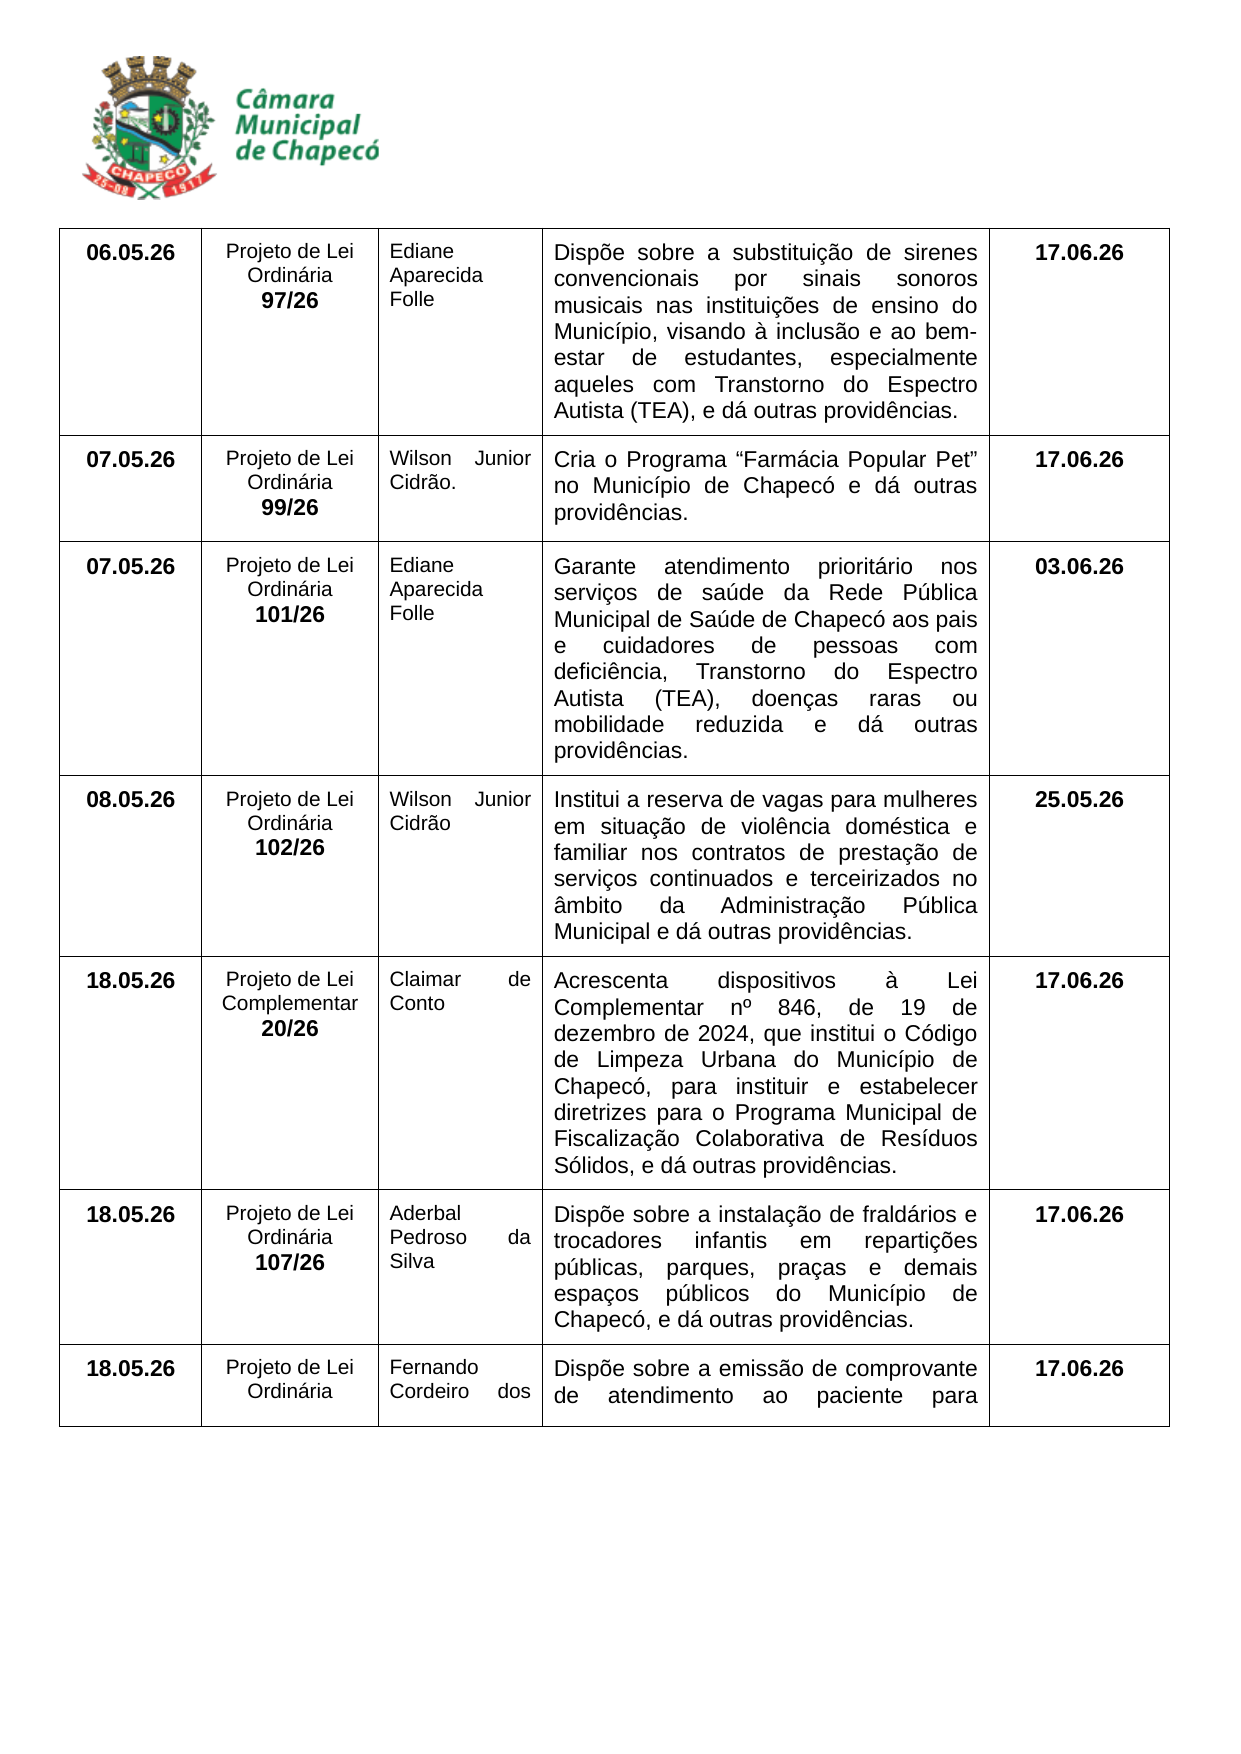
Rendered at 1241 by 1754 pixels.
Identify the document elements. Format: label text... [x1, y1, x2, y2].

table_cell Cria o Programa “Farmácia Popular Pet” no Município de Chapecó e dá outras providências. [543, 436, 989, 541]
table_cell Claimar de Conto [379, 957, 542, 1189]
table_cell Projeto de Lei Ordinária 107/26 [202, 1190, 378, 1344]
table_cell 25.05.26 [990, 776, 1169, 956]
table_cell 17.06.26 [990, 957, 1169, 1189]
table_cell Dispõe sobre a instalação de fraldários e trocadores infantis em repartições públicas, parques, praças e demais espaços públicos do Município de Chapecó, e dá outras providências. [543, 1190, 989, 1344]
table_cell Projeto de Lei Ordinária 102/26 [202, 776, 378, 956]
table_cell Wilson Junior Cidrão. [379, 436, 542, 541]
table_cell 03.06.26 [990, 542, 1169, 775]
table_cell Projeto de Lei Ordinária 101/26 [202, 542, 378, 775]
table_cell 18.05.26 [60, 1345, 201, 1426]
table_cell Ediane Aparecida Folle [379, 542, 542, 775]
table_cell Dispõe sobre a substituição de sirenes convencionais por sinais sonoros musicais nas instituições de ensino do Município, visando à inclusão e ao bem-estar de estudantes, especialmente aqueles com Transtorno do Espectro Autista (TEA), e dá outras providências. [543, 229, 989, 434]
table_cell Wilson Junior Cidrão [379, 776, 542, 956]
table_cell Fernando Cordeiro dos [379, 1345, 542, 1426]
table_cell Dispõe sobre a emissão de comprovante de atendimento ao paciente para [543, 1345, 989, 1426]
table_cell Projeto de Lei Ordinária 99/26 [202, 436, 378, 541]
table_cell Acrescenta dispositivos à Lei Complementar nº 846, de 19 de dezembro de 2024, que institui o Código de Limpeza Urbana do Município de Chapecó, para instituir e estabelecer diretrizes para o Programa Municipal de Fiscalização Colaborativa de Resíduos Sólidos, e dá outras providências. [543, 957, 989, 1189]
table_cell Aderbal Pedroso da Silva [379, 1190, 542, 1344]
table_cell 08.05.26 [60, 776, 201, 956]
table_cell 17.06.26 [990, 436, 1169, 541]
table_cell Projeto de Lei Ordinária [202, 1345, 378, 1426]
table_cell 07.05.26 [60, 436, 201, 541]
table_cell Projeto de Lei Complementar 20/26 [202, 957, 378, 1189]
table_cell Institui a reserva de vagas para mulheres em situação de violência doméstica e familiar nos contratos de prestação de serviços continuados e terceirizados no âmbito da Administração Pública Municipal e dá outras providências. [543, 776, 989, 956]
table_cell 17.06.26 [990, 1190, 1169, 1344]
table_cell 17.06.26 [990, 1345, 1169, 1426]
table_cell Projeto de Lei Ordinária 97/26 [202, 229, 378, 434]
table_cell 18.05.26 [60, 1190, 201, 1344]
table_cell 17.06.26 [990, 229, 1169, 434]
table_cell 18.05.26 [60, 957, 201, 1189]
table_cell Ediane Aparecida Folle [379, 229, 542, 434]
table_cell 07.05.26 [60, 542, 201, 775]
picture [81, 56, 379, 200]
table_cell Garante atendimento prioritário nos serviços de saúde da Rede Pública Municipal de Saúde de Chapecó aos pais e cuidadores de pessoas com deficiência, Transtorno do Espectro Autista (TEA), doenças raras ou mobilidade reduzida e dá outras providências. [543, 542, 989, 775]
table_cell 06.05.26 [60, 229, 201, 434]
